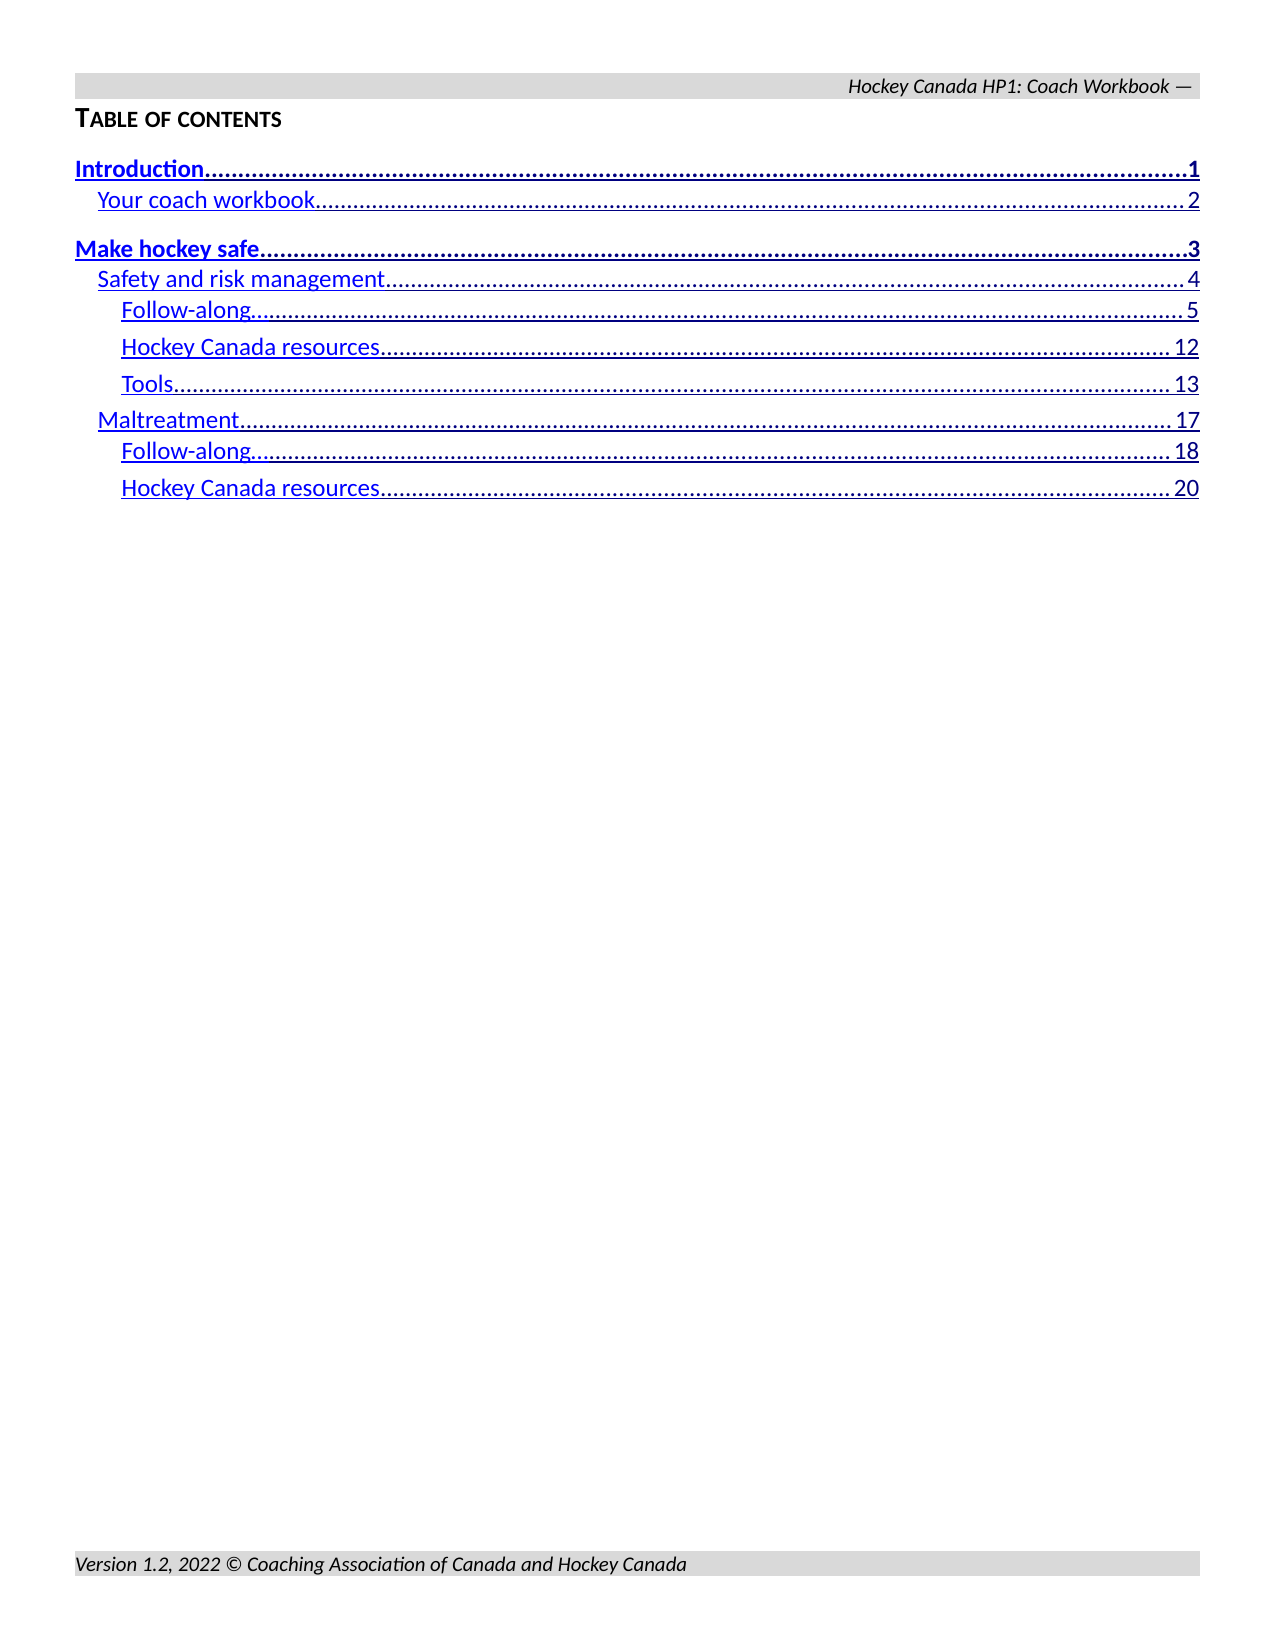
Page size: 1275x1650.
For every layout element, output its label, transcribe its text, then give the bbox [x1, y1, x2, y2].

text Maltreatment 17 [97, 404, 1200, 430]
subtitle Table of contents [75, 99, 1200, 134]
text Hockey Canada resources 12 [121, 331, 1200, 361]
text Introduction 1 [75, 153, 1200, 179]
text Hockey Canada resources 20 [121, 472, 1200, 502]
text Follow-along… 5 [121, 294, 1200, 325]
text Safety and risk management 4 [97, 264, 1200, 290]
text [97, 431, 1200, 435]
text Make hockey safe 3 [75, 233, 1200, 259]
text Your coach workbook 2 [97, 184, 1200, 210]
text Tools 13 [121, 368, 1200, 398]
text Follow-along… 18 [121, 435, 1200, 466]
